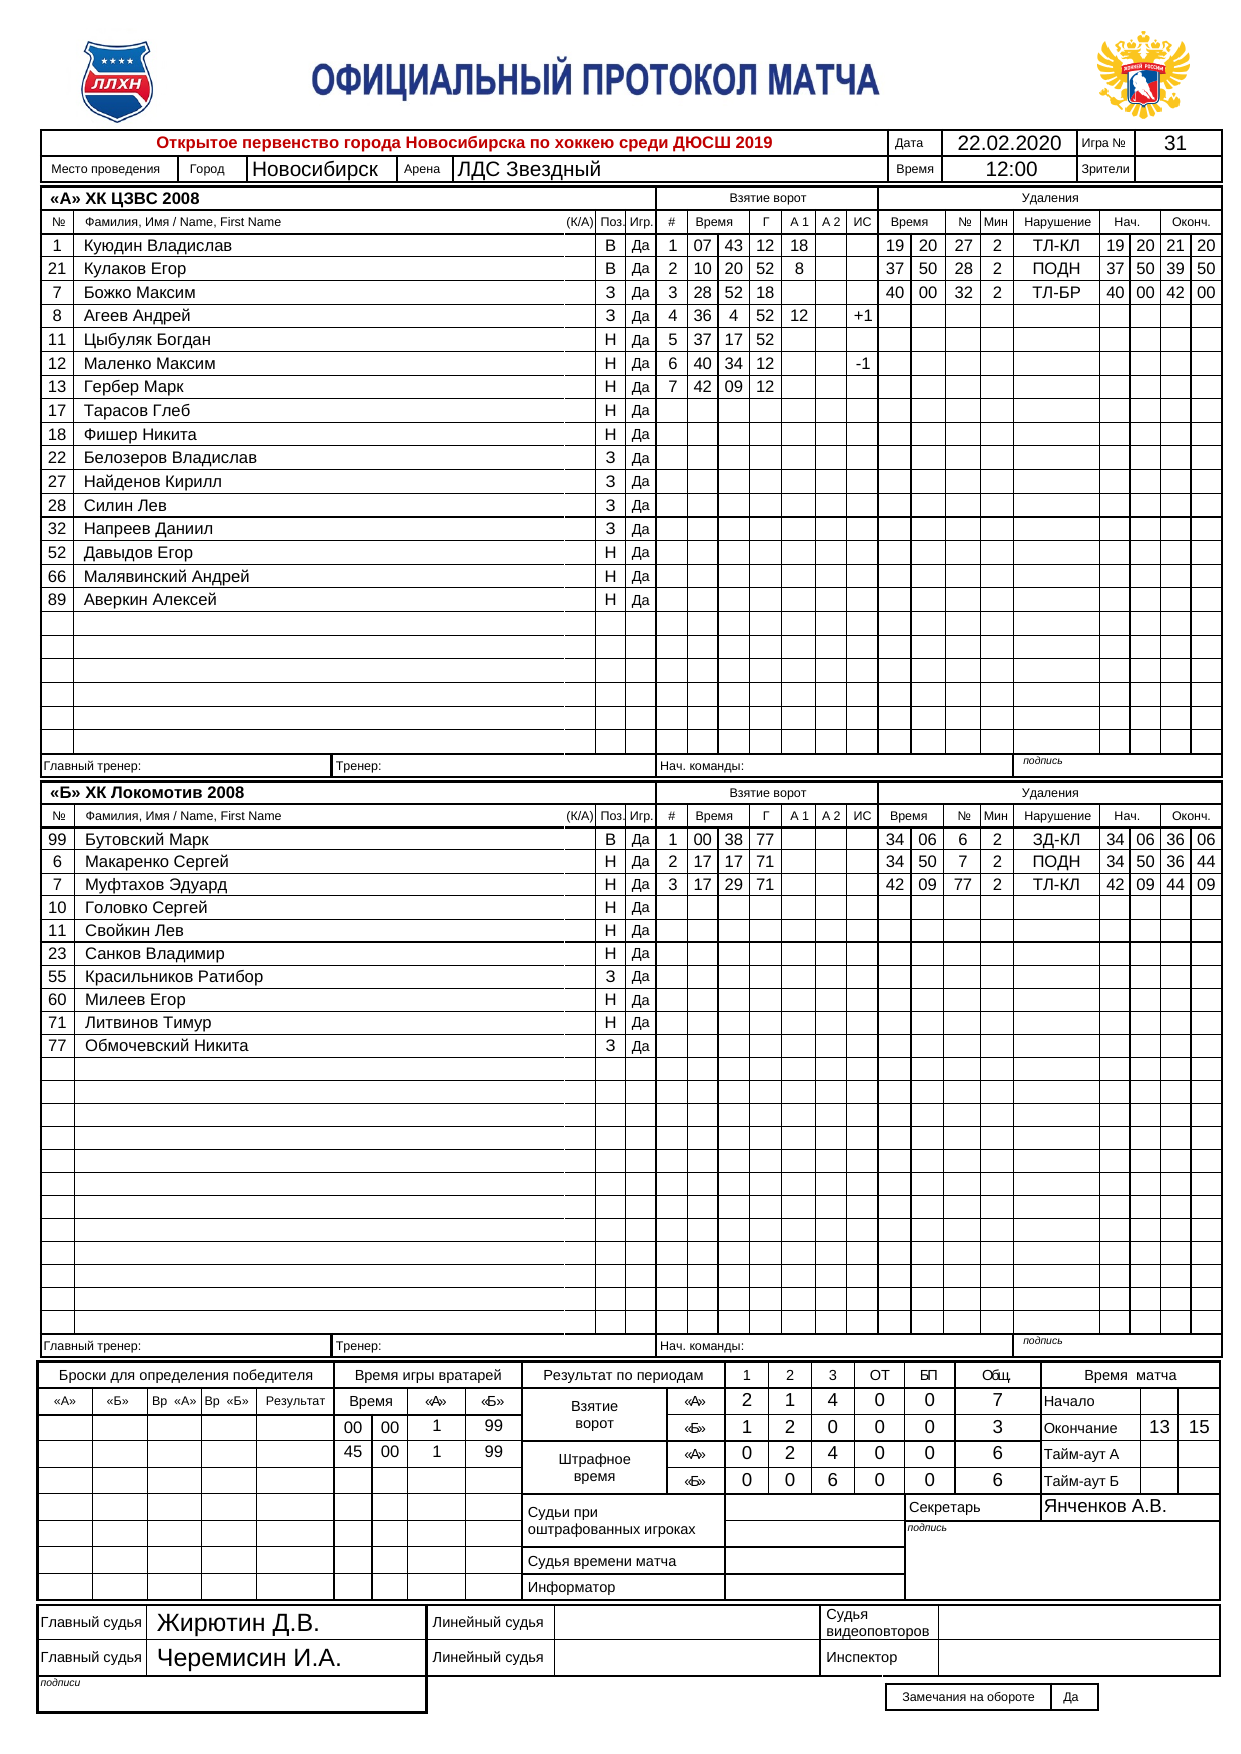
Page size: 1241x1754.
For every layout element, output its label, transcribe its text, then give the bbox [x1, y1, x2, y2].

table_header Броски для определения победителя [39, 1363, 333, 1387]
table_cell [879, 1104, 910, 1126]
table_cell [946, 328, 980, 351]
table_cell [939, 1606, 1219, 1639]
table_cell Да [626, 470, 655, 493]
table_cell «А» [668, 1389, 724, 1413]
table_cell [1131, 1219, 1160, 1241]
table_cell [75, 1242, 564, 1264]
table_cell Начало [1042, 1389, 1140, 1413]
table_header Открытое первенство города Новосибирска по хоккею среди ДЮСШ 2019 [42, 131, 887, 155]
table_cell 00 [1192, 281, 1221, 303]
table_cell Тарасов Глеб [74, 399, 564, 422]
table_cell 28 [688, 281, 717, 303]
table_cell [688, 446, 717, 469]
table_cell [946, 707, 980, 729]
table_cell Н [596, 328, 625, 351]
table_cell [782, 1035, 815, 1057]
table_cell [74, 683, 564, 706]
table_cell 17 [688, 850, 717, 872]
table_cell Линейный судья [428, 1640, 554, 1675]
table_cell 20 [1192, 235, 1221, 256]
table_cell [688, 966, 717, 987]
table_cell 77 [750, 829, 781, 849]
table_cell Найденов Кирилл [74, 470, 564, 493]
table_cell [879, 565, 910, 587]
table_cell [750, 588, 781, 611]
table_cell [42, 636, 73, 658]
table_cell [1100, 541, 1129, 564]
table_cell [750, 683, 781, 706]
table_cell [688, 1288, 717, 1310]
table_cell Оконч. [1161, 211, 1221, 233]
table_cell Окончание [1042, 1415, 1140, 1440]
table_cell [782, 829, 815, 849]
table_cell [1131, 305, 1160, 327]
table_cell Судьи при оштрафованных игроках [523, 1495, 724, 1546]
table_cell [148, 1468, 201, 1493]
table_cell 0 [905, 1468, 954, 1493]
table_cell [626, 1173, 655, 1195]
table_cell 52 [719, 281, 749, 303]
table_cell [782, 399, 815, 422]
table_cell [816, 376, 846, 398]
table_cell [847, 896, 877, 918]
table_cell «Б» [668, 1468, 724, 1493]
table_cell [1131, 565, 1160, 587]
table_cell [912, 636, 945, 658]
table_cell [42, 1104, 74, 1126]
table_cell 71 [750, 874, 781, 895]
table_cell 34 [879, 850, 910, 872]
table_cell [1100, 920, 1129, 941]
table_cell [879, 1150, 910, 1172]
table_cell [1192, 423, 1221, 445]
table_cell [816, 636, 846, 658]
table_cell [847, 707, 877, 729]
table_cell [981, 1127, 1013, 1149]
table_cell Нач. [1100, 805, 1160, 826]
table_cell [981, 518, 1013, 540]
table_cell [750, 1150, 781, 1172]
table_cell [565, 874, 595, 895]
table_cell 29 [719, 874, 749, 895]
table_cell 3 [657, 281, 687, 303]
table_cell [879, 1196, 910, 1218]
table_cell [719, 683, 749, 706]
table_cell Да [626, 328, 655, 351]
table_cell [912, 1219, 943, 1241]
table_cell [93, 1574, 147, 1599]
table_cell [148, 1441, 201, 1467]
table_cell [726, 1548, 904, 1573]
table_cell 44 [1192, 850, 1221, 872]
table_cell 6 [944, 829, 980, 849]
table_cell [565, 612, 595, 634]
table_cell [74, 612, 564, 634]
table_cell [202, 1441, 256, 1467]
table_cell # [657, 805, 687, 826]
table_cell Давыдов Егор [74, 541, 564, 564]
table_cell 52 [750, 328, 781, 351]
table_cell [1100, 989, 1129, 1011]
table_cell [596, 1265, 625, 1287]
table_cell [1192, 636, 1221, 658]
table_cell [1100, 1127, 1129, 1149]
table_cell [688, 541, 717, 564]
table_cell [719, 1081, 749, 1103]
table_cell 6 [657, 352, 687, 374]
table_cell [1192, 1219, 1221, 1241]
table_cell [1014, 920, 1099, 941]
table_cell [1192, 541, 1221, 564]
table_cell [944, 1150, 980, 1172]
table_cell [1100, 1058, 1129, 1079]
table_cell 50 [1131, 257, 1160, 280]
table_cell [719, 966, 749, 987]
table_cell Нарушение [1014, 805, 1099, 826]
table_cell [657, 470, 687, 493]
table_cell [946, 541, 980, 564]
table_cell 28 [42, 494, 73, 516]
table_cell [944, 1012, 980, 1033]
table_cell [1014, 423, 1099, 445]
table_cell [1192, 352, 1221, 374]
table_cell [944, 920, 980, 941]
table_cell [626, 636, 655, 658]
table_cell 2 [769, 1415, 811, 1440]
table_cell [466, 1468, 521, 1493]
table_cell [565, 352, 595, 374]
table_cell [626, 1219, 655, 1241]
table_cell [879, 305, 910, 327]
table_cell 18 [750, 281, 781, 303]
table_cell 06 [912, 829, 943, 849]
table_cell [750, 565, 781, 587]
table_cell [257, 1521, 333, 1546]
table_cell Н [596, 1012, 625, 1033]
table_cell 2 [981, 281, 1013, 303]
table_cell ТЛ-КЛ [1014, 235, 1099, 256]
table_cell подпись [906, 1522, 1219, 1599]
table_cell [946, 352, 980, 374]
table_cell [750, 612, 781, 634]
table_cell [750, 470, 781, 493]
table_cell [657, 1219, 687, 1241]
table_cell [596, 1081, 625, 1103]
table_cell 40 [879, 281, 910, 303]
table_cell 2 [981, 257, 1013, 280]
table_cell [879, 588, 910, 611]
table_cell Янченков А.В. [1042, 1495, 1219, 1520]
table_cell [1192, 659, 1221, 682]
table_cell Время [879, 211, 945, 233]
table_cell 4 [719, 305, 749, 327]
table_cell [847, 1219, 877, 1241]
table_cell [657, 659, 687, 682]
table_cell [816, 920, 846, 941]
table_cell [816, 328, 846, 351]
table_cell 7 [42, 281, 73, 303]
table_cell [1131, 1012, 1160, 1033]
table_cell [782, 730, 815, 753]
table_cell [912, 943, 943, 964]
table_cell [816, 1035, 846, 1057]
table_cell [1100, 494, 1129, 516]
table_cell 71 [750, 850, 781, 872]
table_cell [782, 446, 815, 469]
table_cell 77 [42, 1035, 74, 1057]
table_cell [42, 1288, 74, 1310]
table_cell [946, 730, 980, 753]
table_cell [750, 1104, 781, 1126]
table_cell [847, 1035, 877, 1057]
table_cell [981, 494, 1013, 516]
table_cell [596, 1311, 625, 1333]
table_cell [75, 1058, 564, 1079]
table_cell 66 [42, 565, 73, 587]
table_cell [688, 1035, 717, 1057]
table_cell [782, 1104, 815, 1126]
table_cell [408, 1521, 465, 1546]
table_cell [1131, 730, 1160, 753]
table_cell [944, 1127, 980, 1149]
table_cell [946, 683, 980, 706]
table_cell [1131, 1288, 1160, 1310]
table_cell [981, 1012, 1013, 1033]
table_cell ПОДН [1014, 257, 1099, 280]
table_cell [782, 943, 815, 964]
table_cell [946, 446, 980, 469]
table_cell [1131, 518, 1160, 540]
table_cell Линейный судья [428, 1606, 554, 1639]
table_cell [565, 399, 595, 422]
table_cell [847, 1150, 877, 1172]
table_cell Да [626, 943, 655, 964]
table_cell [1131, 966, 1160, 987]
table_header Удаления [879, 188, 1221, 209]
table_cell Результат [257, 1389, 333, 1413]
table_cell 71 [42, 1012, 74, 1033]
table_cell [1100, 1219, 1129, 1241]
table_cell [1100, 1311, 1129, 1333]
table_cell Поз. [596, 211, 625, 233]
table_cell 06 [1192, 829, 1221, 849]
table_cell [1161, 376, 1190, 398]
table_cell [750, 966, 781, 987]
table_cell [42, 1196, 74, 1218]
table_cell [912, 470, 945, 493]
table_cell № [946, 211, 980, 233]
table_cell 36 [1161, 850, 1190, 872]
table_cell [981, 1196, 1013, 1218]
table_cell [719, 612, 749, 634]
table_cell [1161, 328, 1190, 351]
table_cell [1192, 1127, 1221, 1149]
table_cell [688, 707, 717, 729]
table_cell Черемисин И.А. [147, 1640, 425, 1675]
table_cell [596, 1173, 625, 1195]
table_cell Штрафное время [523, 1442, 666, 1493]
table_cell 1 [657, 235, 687, 256]
table_cell [912, 707, 945, 729]
table_cell [688, 518, 717, 540]
table_cell 2 [657, 257, 687, 280]
table_cell [373, 1547, 407, 1573]
table_cell [565, 588, 595, 611]
table_cell [912, 541, 945, 564]
table_cell [782, 1150, 815, 1172]
table_cell З [596, 446, 625, 469]
table_cell Да [626, 896, 655, 918]
table_cell [719, 1104, 749, 1126]
table_cell [1161, 1012, 1190, 1033]
table_cell [565, 1012, 595, 1033]
table_cell 18 [42, 423, 73, 445]
table_cell 10 [688, 257, 717, 280]
table_cell [75, 1173, 564, 1195]
table_cell [847, 874, 877, 895]
table_cell [373, 1574, 407, 1599]
table_cell [202, 1494, 256, 1520]
table_cell [42, 1173, 74, 1195]
table_cell [1161, 1311, 1190, 1333]
table_cell [657, 1081, 687, 1103]
table_cell [1014, 1150, 1099, 1172]
table_cell [688, 1104, 717, 1126]
table_cell Да [626, 829, 655, 849]
table_cell Да [626, 423, 655, 445]
table_cell Тренер: [333, 755, 655, 776]
table_cell [1161, 636, 1190, 658]
table_cell [1131, 588, 1160, 611]
table_cell (К/А) [565, 805, 595, 826]
table_cell [1161, 399, 1190, 422]
table_cell [750, 1035, 781, 1057]
table_cell [1131, 989, 1160, 1011]
table_cell [657, 612, 687, 634]
table_cell [816, 850, 846, 872]
table_cell [1161, 989, 1190, 1011]
table_cell 20 [1131, 235, 1160, 256]
table_cell [719, 1058, 749, 1079]
table_cell [981, 446, 1013, 469]
table_cell [565, 1081, 595, 1103]
table_cell Да [626, 966, 655, 987]
table_cell [657, 494, 687, 516]
table_cell [981, 896, 1013, 918]
table_cell [719, 1012, 749, 1033]
table_cell [42, 1219, 74, 1241]
table_cell [944, 1311, 980, 1333]
table_cell [847, 281, 877, 303]
table_cell 1 [408, 1441, 465, 1467]
table_cell [946, 612, 980, 634]
table_cell [1192, 1173, 1221, 1195]
table_cell [1161, 305, 1190, 327]
table_cell [626, 1242, 655, 1264]
table_cell [879, 1081, 910, 1103]
table_cell [373, 1494, 407, 1520]
table_cell 09 [912, 874, 943, 895]
table_cell [626, 1081, 655, 1103]
table_cell [1014, 305, 1099, 327]
table_cell 09 [1192, 874, 1221, 895]
table_cell [202, 1468, 256, 1493]
table_cell [596, 1150, 625, 1172]
table_cell [1141, 1441, 1177, 1467]
table_cell [1161, 588, 1190, 611]
table_cell [1100, 707, 1129, 729]
table_cell [816, 1104, 846, 1126]
table_cell [946, 636, 980, 658]
table_cell 55 [42, 966, 74, 987]
table_cell [1161, 518, 1190, 540]
table_cell [719, 920, 749, 941]
table_cell [1100, 518, 1129, 540]
table_cell [596, 683, 625, 706]
table_cell [42, 1081, 74, 1103]
table_cell Аверкин Алексей [74, 588, 564, 611]
table_cell [912, 612, 945, 634]
table_cell [847, 376, 877, 398]
table_cell [847, 1127, 877, 1149]
table_cell [981, 470, 1013, 493]
table_cell [1161, 896, 1190, 918]
table_cell [1161, 1150, 1190, 1172]
table_cell [719, 1196, 749, 1218]
table_cell [981, 376, 1013, 398]
table_cell Вр «Б» [202, 1389, 256, 1413]
table_cell [1014, 328, 1099, 351]
table_cell Цыбуляк Богдан [74, 328, 564, 351]
table_cell [1131, 399, 1160, 422]
table_cell [879, 1035, 910, 1057]
table_cell [657, 1242, 687, 1264]
table_cell [719, 446, 749, 469]
table_cell 28 [946, 257, 980, 280]
table_cell [816, 943, 846, 964]
table_cell 42 [1100, 874, 1129, 895]
table_cell [847, 1104, 877, 1126]
table_cell [565, 518, 595, 540]
table_cell 37 [879, 257, 910, 280]
table_cell [946, 565, 980, 587]
table_cell [944, 1288, 980, 1310]
table_cell [1131, 896, 1160, 918]
table_cell Да [626, 1012, 655, 1033]
table_cell [981, 966, 1013, 987]
table_cell [657, 1058, 687, 1079]
table_cell 13 [42, 376, 73, 398]
table_cell «А» [39, 1389, 92, 1413]
table_cell [657, 423, 687, 445]
table_cell [847, 920, 877, 941]
table_cell З [596, 1035, 625, 1057]
table_cell [1014, 399, 1099, 422]
table_cell [1179, 1468, 1219, 1493]
table_cell 0 [905, 1389, 954, 1413]
table_cell [750, 1219, 781, 1241]
table_cell [565, 829, 595, 849]
table_cell [1161, 659, 1190, 682]
table_cell [981, 1081, 1013, 1103]
table_cell [912, 423, 945, 445]
table_cell [719, 518, 749, 540]
table_cell [816, 730, 846, 753]
table_cell [847, 470, 877, 493]
table_cell [1161, 446, 1190, 469]
table_cell 7 [657, 376, 687, 398]
table_cell [1100, 1196, 1129, 1218]
table_header 22.02.2020 [943, 131, 1076, 155]
table_cell [1014, 1035, 1099, 1057]
table_cell [1131, 659, 1160, 682]
table_cell [944, 1081, 980, 1103]
table_cell [42, 1058, 74, 1079]
table_cell [42, 707, 73, 729]
table_cell [782, 1311, 815, 1333]
table_cell 8 [782, 257, 815, 280]
table_cell [782, 518, 815, 540]
table_cell 40 [688, 352, 717, 374]
table_cell Н [596, 376, 625, 398]
table_cell [257, 1574, 333, 1599]
table_cell [1192, 328, 1221, 351]
table_cell [1192, 943, 1221, 964]
table_cell [1161, 1288, 1190, 1310]
table_cell [750, 896, 781, 918]
table_cell [816, 257, 846, 280]
table_cell [750, 730, 781, 753]
table_cell [879, 494, 910, 516]
table_cell [688, 470, 717, 493]
table_cell [879, 1288, 910, 1310]
table_cell Да [626, 874, 655, 895]
table_cell [847, 850, 877, 872]
table_cell 6 [812, 1468, 854, 1493]
table_cell Главный судья [39, 1640, 146, 1675]
table_cell [912, 1311, 943, 1333]
table_cell [719, 399, 749, 422]
table_cell [981, 1219, 1013, 1241]
table_cell [657, 636, 687, 658]
table_cell 00 [335, 1416, 371, 1440]
table_cell 34 [719, 352, 749, 374]
table_cell [1161, 1081, 1190, 1103]
table_cell [981, 920, 1013, 941]
table_cell [816, 399, 846, 422]
table_cell [39, 1468, 92, 1493]
table_cell Санков Владимир [75, 943, 564, 964]
table_cell [565, 281, 595, 303]
table_cell «А» [668, 1442, 724, 1467]
table_cell [1131, 943, 1160, 964]
table_cell [39, 1494, 92, 1520]
table_cell [879, 920, 910, 941]
table_cell Да [626, 257, 655, 280]
table_cell [596, 730, 625, 753]
table_cell 00 [688, 829, 717, 849]
table_cell [1192, 1058, 1221, 1079]
table_cell [1131, 1311, 1160, 1333]
table_header «Б» ХК Локомотив 2008 [42, 783, 655, 803]
table_cell [879, 1058, 910, 1079]
table_cell [42, 1311, 74, 1333]
table_cell [719, 1150, 749, 1172]
table_cell [1161, 612, 1190, 634]
table_cell [1100, 399, 1129, 422]
table_cell [847, 399, 877, 422]
table_cell [596, 1058, 625, 1079]
table_cell [1131, 920, 1160, 941]
table_cell [879, 943, 910, 964]
table_cell 0 [855, 1442, 904, 1467]
table_cell [782, 376, 815, 398]
table_cell [750, 989, 781, 1011]
table_cell [750, 1311, 781, 1333]
table_cell Взятие ворот [523, 1389, 666, 1440]
table_cell [565, 328, 595, 351]
table_cell [1014, 541, 1099, 564]
table_cell [1131, 1058, 1160, 1079]
table_cell [1014, 470, 1099, 493]
table_cell [782, 1081, 815, 1103]
table_cell [626, 1104, 655, 1126]
table_cell [944, 1058, 980, 1079]
table_cell [847, 1242, 877, 1264]
table_cell [657, 1127, 687, 1149]
table_cell Агеев Андрей [74, 305, 564, 327]
table_cell [148, 1574, 201, 1599]
table_cell [782, 352, 815, 374]
table_cell [1100, 588, 1129, 611]
table_cell [847, 943, 877, 964]
table_cell [657, 1012, 687, 1033]
table_cell Да [626, 989, 655, 1011]
table_cell [75, 1311, 564, 1333]
table_cell 12 [42, 352, 73, 374]
table_cell [750, 1012, 781, 1033]
table_cell [1141, 1389, 1177, 1413]
table_cell [626, 683, 655, 706]
table_cell [912, 1242, 943, 1264]
table_cell [688, 1265, 717, 1287]
table_cell [1100, 1081, 1129, 1103]
table_cell [565, 1150, 595, 1172]
table_cell № [42, 805, 74, 826]
table_cell [688, 659, 717, 682]
table_cell [202, 1416, 256, 1440]
table_cell Оконч. [1161, 805, 1221, 826]
table_cell [466, 1547, 521, 1573]
table_cell [1014, 1173, 1099, 1195]
table_cell [1141, 1468, 1177, 1493]
table_cell [1131, 636, 1160, 658]
table_cell [782, 707, 815, 729]
table_cell [596, 636, 625, 658]
table_cell 99 [466, 1441, 521, 1467]
table_cell [912, 1081, 943, 1103]
table_cell [1161, 541, 1190, 564]
table_cell [1014, 659, 1099, 682]
table_cell [816, 1127, 846, 1149]
table_cell [657, 446, 687, 469]
table_cell [75, 1288, 564, 1310]
table_header Общ. [956, 1363, 1040, 1387]
table_cell Малявинский Андрей [74, 565, 564, 587]
table_cell [257, 1441, 333, 1467]
table_cell [1014, 1058, 1099, 1079]
table_cell [847, 1081, 877, 1103]
table_cell 13 [1141, 1415, 1177, 1440]
table_header Время матча [1042, 1363, 1219, 1387]
table_cell 50 [1192, 257, 1221, 280]
table_cell [335, 1574, 371, 1599]
table_cell [847, 588, 877, 611]
table_cell Новосибирск [248, 157, 396, 181]
table_cell [93, 1494, 147, 1520]
table_cell 06 [1131, 829, 1160, 849]
table_cell [719, 707, 749, 729]
table_cell [42, 1127, 74, 1149]
table_cell 3 [657, 874, 687, 895]
table_cell Н [596, 541, 625, 564]
table_cell Город [179, 157, 246, 181]
table_cell 42 [1161, 281, 1190, 303]
table_cell [719, 730, 749, 753]
table_cell [1131, 1127, 1160, 1149]
table_cell [879, 659, 910, 682]
table_cell [1192, 612, 1221, 634]
table_cell 2 [769, 1442, 811, 1467]
table_cell [816, 612, 846, 634]
table_cell Куюдин Владислав [74, 235, 564, 256]
table_cell [42, 1242, 74, 1264]
table_cell [912, 446, 945, 469]
table_cell [1131, 1265, 1160, 1287]
table_cell [912, 730, 945, 753]
table_cell [1192, 376, 1221, 398]
table_cell [373, 1468, 407, 1493]
table_cell [1161, 1265, 1190, 1287]
table_cell [626, 1288, 655, 1310]
table_cell [1131, 1150, 1160, 1172]
table_cell [1161, 352, 1190, 374]
table_cell Поз. [596, 805, 625, 826]
table_header Взятие ворот [657, 188, 877, 209]
table_cell [1161, 1242, 1190, 1264]
table_cell [981, 588, 1013, 611]
table_cell [1192, 1265, 1221, 1287]
table_cell [981, 1035, 1013, 1057]
table_cell Н [596, 943, 625, 964]
table_cell [847, 541, 877, 564]
table_cell [565, 920, 595, 941]
table_cell [1161, 683, 1190, 706]
table_cell Головко Сергей [75, 896, 564, 918]
table_cell [42, 730, 73, 753]
table_cell [1161, 1127, 1190, 1149]
table_cell 0 [855, 1389, 904, 1413]
table_cell [879, 352, 910, 374]
table_cell [816, 518, 846, 540]
table_cell [750, 707, 781, 729]
table_cell [1161, 920, 1190, 941]
table_cell [565, 494, 595, 516]
table_cell [657, 1311, 687, 1333]
table_cell 6 [956, 1442, 1040, 1467]
table_cell [565, 1127, 595, 1149]
table_cell 50 [1131, 850, 1160, 872]
table_cell [565, 1311, 595, 1333]
table_cell [1161, 1219, 1190, 1241]
table_cell Время [335, 1389, 407, 1413]
table_cell Нарушение [1014, 211, 1099, 233]
table_cell З [596, 305, 625, 327]
table_cell [879, 518, 910, 540]
table_cell [1014, 376, 1099, 398]
table_cell [428, 1677, 882, 1711]
table_cell [912, 518, 945, 540]
table_cell [657, 1288, 687, 1310]
table_cell [946, 494, 980, 516]
table_cell [981, 1311, 1013, 1333]
table_cell А 2 [816, 211, 846, 233]
table_cell [816, 305, 846, 327]
table_cell 12:00 [943, 157, 1076, 181]
table_cell [1192, 1288, 1221, 1310]
table_cell [657, 1104, 687, 1126]
table_cell Судья времени матча [523, 1548, 724, 1573]
table_cell [1014, 1311, 1099, 1333]
table_cell [1100, 423, 1129, 445]
table_cell 7 [956, 1389, 1040, 1413]
table_cell 1 [657, 829, 687, 849]
table_header Результат по периодам [523, 1363, 724, 1387]
table_cell [1100, 1150, 1129, 1172]
table_cell [750, 1127, 781, 1149]
table_cell «Б» [668, 1415, 724, 1440]
table_cell [816, 1265, 846, 1287]
table_cell 50 [912, 850, 943, 872]
table_cell Н [596, 874, 625, 895]
table_cell [657, 1196, 687, 1218]
table_cell Время [889, 157, 941, 181]
table_cell [1192, 1104, 1221, 1126]
table_cell [466, 1494, 521, 1520]
table_cell [626, 707, 655, 729]
table_header Игра № [1078, 131, 1134, 155]
table_cell [816, 874, 846, 895]
table_cell Нач. команды: [657, 755, 1012, 776]
table_cell Секретарь [906, 1495, 1040, 1520]
table_cell Красильников Ратибор [75, 966, 564, 987]
table_cell 4 [812, 1389, 854, 1413]
table_cell [847, 1196, 877, 1218]
table_cell [879, 730, 910, 753]
table_cell [879, 707, 910, 729]
table_cell 40 [1100, 281, 1129, 303]
table_cell [1161, 707, 1190, 729]
table_cell [74, 730, 564, 753]
table_cell [782, 683, 815, 706]
table_cell [1192, 1150, 1221, 1172]
table_header Дата [889, 131, 941, 155]
table_cell [565, 1104, 595, 1126]
table_cell [782, 966, 815, 987]
picture [5, 28, 1197, 129]
table_cell [719, 423, 749, 445]
table_cell [879, 328, 910, 351]
table_cell [626, 1127, 655, 1149]
table_cell [335, 1547, 371, 1573]
table_cell [816, 966, 846, 987]
table_cell [750, 541, 781, 564]
table_cell [816, 1288, 846, 1310]
table_cell [750, 920, 781, 941]
table_cell [847, 659, 877, 682]
table_cell [782, 1012, 815, 1033]
table_cell [565, 707, 595, 729]
table_cell В [596, 235, 625, 256]
table_cell [847, 1288, 877, 1310]
table_cell [1100, 376, 1129, 398]
table_cell [626, 1150, 655, 1172]
table_cell ЗД-КЛ [1014, 829, 1099, 849]
table_cell Свойкин Лев [75, 920, 564, 941]
table_cell [879, 612, 910, 634]
table_cell [1014, 518, 1099, 540]
table_cell Да [626, 588, 655, 611]
table_cell [657, 399, 687, 422]
table_cell [565, 257, 595, 280]
table_cell [565, 1173, 595, 1195]
table_cell [1100, 1012, 1129, 1033]
table_cell Гербер Марк [74, 376, 564, 398]
table_cell [912, 328, 945, 351]
table_cell 0 [769, 1468, 811, 1493]
table_cell [626, 1265, 655, 1287]
table_cell [688, 1012, 717, 1033]
table_cell [1014, 1196, 1099, 1218]
table_cell Тайм-аут А [1042, 1441, 1140, 1467]
table_cell [1131, 1035, 1160, 1057]
table_cell [816, 707, 846, 729]
table_cell [657, 565, 687, 587]
table_cell [847, 235, 877, 256]
table_cell [657, 518, 687, 540]
table_cell [1100, 636, 1129, 658]
table_cell [981, 1288, 1013, 1310]
table_cell 36 [1161, 829, 1190, 849]
table_cell [1100, 659, 1129, 682]
table_cell [565, 1265, 595, 1287]
table_cell [750, 1265, 781, 1287]
table_cell 42 [879, 874, 910, 895]
table_cell [1131, 352, 1160, 374]
table_cell [1192, 446, 1221, 469]
table_cell Бутовский Марк [75, 829, 564, 849]
table_cell [981, 730, 1013, 753]
table_cell [879, 1242, 910, 1264]
table_cell [565, 943, 595, 964]
table_cell [1014, 943, 1099, 964]
table_cell [93, 1416, 147, 1440]
table_cell 0 [812, 1415, 854, 1440]
table_cell [879, 423, 910, 445]
table_cell 12 [750, 352, 781, 374]
table_cell [1131, 1242, 1160, 1264]
table_cell [879, 1127, 910, 1149]
table_cell [912, 1196, 943, 1218]
table_cell [912, 1173, 943, 1195]
table_cell [1192, 683, 1221, 706]
table_cell [750, 1058, 781, 1079]
table_cell [847, 565, 877, 587]
table_cell [657, 920, 687, 941]
table_cell [782, 541, 815, 564]
table_cell [816, 1058, 846, 1079]
table_cell [657, 943, 687, 964]
table_cell [981, 707, 1013, 729]
table_cell 2 [657, 850, 687, 872]
table_cell 00 [1131, 281, 1160, 303]
table_cell Г [750, 805, 781, 826]
table_cell [782, 989, 815, 1011]
table_cell [657, 707, 687, 729]
table_cell [1161, 1058, 1190, 1079]
table_cell 19 [879, 235, 910, 256]
table_cell [75, 1265, 564, 1287]
table_cell [688, 896, 717, 918]
table_cell [847, 1058, 877, 1079]
table_cell Н [596, 352, 625, 374]
table_cell [688, 1219, 717, 1241]
table_cell [847, 1012, 877, 1033]
table_cell Главный тренер: [42, 1335, 330, 1356]
table_cell [93, 1547, 147, 1573]
table_cell [981, 541, 1013, 564]
table_cell 4 [657, 305, 687, 327]
table_cell [1014, 1219, 1099, 1241]
table_cell [688, 399, 717, 422]
table_cell [657, 896, 687, 918]
table_cell [719, 1035, 749, 1057]
table_cell [719, 1265, 749, 1287]
table_cell [847, 683, 877, 706]
table_cell [879, 1311, 910, 1333]
table_cell [688, 588, 717, 611]
table_cell [202, 1521, 256, 1546]
table_cell [1131, 541, 1160, 564]
table_cell +1 [847, 305, 877, 327]
table_cell [847, 1173, 877, 1195]
table_cell [847, 829, 877, 849]
table_cell Н [596, 850, 625, 872]
table_cell [847, 423, 877, 445]
table_cell [912, 920, 943, 941]
table_cell [944, 1219, 980, 1241]
table_cell [782, 896, 815, 918]
table_cell [816, 683, 846, 706]
table_cell Да [626, 352, 655, 374]
table_cell [688, 494, 717, 516]
table_cell [565, 1035, 595, 1057]
table_cell [726, 1521, 904, 1546]
table_cell [1014, 966, 1099, 987]
table_cell [565, 1196, 595, 1218]
table_cell [981, 943, 1013, 964]
table_cell [565, 376, 595, 398]
table_cell [1014, 612, 1099, 634]
table_cell Муфтахов Эдуард [75, 874, 564, 895]
table_cell [1192, 920, 1221, 941]
table_cell Напреев Даниил [74, 518, 564, 540]
table_cell 6 [42, 850, 74, 872]
table_cell [719, 1288, 749, 1310]
table_cell Нач. команды: [657, 1335, 1012, 1356]
table_cell 1 [42, 235, 73, 256]
table_cell 32 [946, 281, 980, 303]
table_cell Литвинов Тимур [75, 1012, 564, 1033]
table_cell Да [626, 305, 655, 327]
table_cell [688, 1081, 717, 1103]
table_cell «Б» [93, 1389, 147, 1413]
table_cell 19 [1100, 235, 1129, 256]
table_cell [42, 612, 73, 634]
table_cell [1100, 1288, 1129, 1310]
table_cell [565, 1219, 595, 1241]
table_cell [782, 494, 815, 516]
table_cell [847, 257, 877, 280]
table_cell [626, 612, 655, 634]
table_cell [657, 989, 687, 1011]
table_cell 34 [879, 829, 910, 849]
table_cell 89 [42, 588, 73, 611]
table_cell [688, 730, 717, 753]
table_cell [750, 1081, 781, 1103]
table_cell [688, 683, 717, 706]
table_cell Тайм-аут Б [1042, 1468, 1140, 1493]
table_cell [688, 943, 717, 964]
table_cell [202, 1547, 256, 1573]
table_cell [816, 1150, 846, 1172]
table_header ОТ [855, 1363, 904, 1387]
table_cell 15 [1179, 1415, 1219, 1440]
table_cell [1161, 470, 1190, 493]
table_cell [1131, 328, 1160, 351]
table_cell [847, 989, 877, 1011]
table_cell Фишер Никита [74, 423, 564, 445]
table_cell 18 [782, 235, 815, 256]
table_cell [1179, 1441, 1219, 1467]
table_cell [202, 1574, 256, 1599]
table_cell Жирютин Д.В. [147, 1606, 425, 1639]
table_cell Вр «А» [148, 1389, 201, 1413]
table_cell [565, 541, 595, 564]
table_cell [1014, 1288, 1099, 1310]
table_cell З [596, 966, 625, 987]
table_cell [719, 1173, 749, 1195]
table_cell [1192, 1196, 1221, 1218]
table_cell [1131, 612, 1160, 634]
table_cell Время [688, 211, 749, 233]
table_cell [981, 1242, 1013, 1264]
table_cell [816, 829, 846, 849]
table_cell 2 [726, 1389, 768, 1413]
table_cell [596, 707, 625, 729]
table_cell [912, 1012, 943, 1033]
table_cell [688, 1311, 717, 1333]
table_cell [39, 1547, 92, 1573]
table_cell [944, 1173, 980, 1195]
table_cell [912, 1035, 943, 1057]
table_cell [946, 659, 980, 682]
table_cell Кулаков Егор [74, 257, 564, 280]
table_cell 39 [1161, 257, 1190, 280]
table_cell [981, 1058, 1013, 1079]
table_header 2 [769, 1363, 811, 1387]
table_cell «А» [408, 1389, 465, 1413]
table_cell [75, 1219, 564, 1241]
table_header Да [1052, 1685, 1097, 1709]
table_cell [1192, 399, 1221, 422]
table_cell [42, 659, 73, 682]
table_cell [816, 235, 846, 256]
table_cell [565, 683, 595, 706]
table_cell 27 [42, 470, 73, 493]
table_cell [657, 1265, 687, 1287]
table_cell ЛДС Звездный [454, 157, 887, 181]
table_cell [912, 659, 945, 682]
table_cell [816, 423, 846, 445]
table_cell [782, 612, 815, 634]
table_cell [912, 399, 945, 422]
table_cell [1100, 943, 1129, 964]
table_cell Информатор [523, 1575, 724, 1599]
table_cell [75, 1104, 564, 1126]
table_cell 36 [688, 305, 717, 327]
table_cell [1100, 470, 1129, 493]
table_cell 09 [1131, 874, 1160, 895]
table_cell 00 [912, 281, 945, 303]
table_cell [782, 1127, 815, 1149]
table_cell [1131, 1173, 1160, 1195]
table_cell Время [688, 805, 749, 826]
table_cell Н [596, 588, 625, 611]
table_cell 21 [42, 257, 73, 280]
table_header Удаления [879, 783, 1221, 803]
table_cell [719, 470, 749, 493]
table_cell ИС [847, 805, 877, 826]
table_cell [657, 966, 687, 987]
table_cell [1192, 565, 1221, 587]
table_cell [944, 1104, 980, 1126]
table_cell [946, 423, 980, 445]
table_cell [816, 1081, 846, 1103]
table_cell [565, 446, 595, 469]
table_cell [1192, 1311, 1221, 1333]
table_cell [782, 423, 815, 445]
table_cell [847, 446, 877, 469]
table_cell [1192, 588, 1221, 611]
table_cell [750, 399, 781, 422]
table_cell 20 [912, 235, 945, 256]
table_cell [688, 1058, 717, 1079]
table_cell [257, 1416, 333, 1440]
table_cell Нач. [1100, 211, 1160, 233]
table_cell [1192, 1242, 1221, 1264]
table_cell [912, 352, 945, 374]
table_cell [912, 896, 943, 918]
table_cell 00 [373, 1441, 407, 1467]
table_cell 52 [750, 305, 781, 327]
table_cell [1131, 494, 1160, 516]
table_cell Силин Лев [74, 494, 564, 516]
table_cell [719, 636, 749, 658]
table_cell [408, 1574, 465, 1599]
table_cell [782, 1242, 815, 1264]
table_cell Да [626, 494, 655, 516]
table_cell [408, 1494, 465, 1520]
table_cell 0 [726, 1442, 768, 1467]
table_cell [719, 989, 749, 1011]
table_cell [719, 1127, 749, 1149]
table_cell [981, 352, 1013, 374]
table_cell [816, 1242, 846, 1264]
table_cell [944, 943, 980, 964]
table_cell [75, 1150, 564, 1172]
table_cell [782, 850, 815, 872]
table_cell [565, 850, 595, 872]
table_cell [719, 494, 749, 516]
table_cell [74, 707, 564, 729]
table_cell [912, 966, 943, 987]
table_cell [1014, 1104, 1099, 1126]
table_cell А 2 [816, 805, 846, 826]
table_cell [719, 541, 749, 564]
table_cell [688, 612, 717, 634]
table_cell [944, 1035, 980, 1057]
table_cell [944, 1265, 980, 1287]
table_cell 07 [688, 235, 717, 256]
table_cell 09 [719, 376, 749, 398]
table_cell 8 [42, 305, 73, 327]
table_cell [1100, 683, 1129, 706]
table_cell З [596, 281, 625, 303]
table_cell [719, 1219, 749, 1241]
table_cell [596, 1196, 625, 1218]
table_cell [565, 423, 595, 445]
table_cell [1161, 730, 1190, 753]
table_cell [750, 1242, 781, 1264]
table_cell 21 [1161, 235, 1190, 256]
table_cell [1014, 588, 1099, 611]
table_cell 17 [719, 328, 749, 351]
table_cell Главный тренер: [42, 755, 330, 776]
table_cell [1131, 376, 1160, 398]
table_cell [1131, 1081, 1160, 1103]
table_cell 22 [42, 446, 73, 469]
table_cell [782, 1173, 815, 1195]
table_cell [750, 494, 781, 516]
table_cell 7 [944, 850, 980, 872]
table_cell [1192, 1012, 1221, 1033]
table_cell [39, 1416, 92, 1440]
table_cell [75, 1196, 564, 1218]
table_cell [93, 1521, 147, 1546]
table_cell Зрители [1078, 157, 1134, 181]
table_cell [688, 423, 717, 445]
table_cell [1192, 305, 1221, 327]
table_cell [626, 659, 655, 682]
table_cell [879, 966, 910, 987]
table_cell [555, 1640, 819, 1675]
table_cell «Б » [466, 1389, 521, 1413]
table_cell [847, 328, 877, 351]
table_cell [1014, 730, 1099, 753]
table_cell [782, 1219, 815, 1241]
table_cell [879, 1012, 910, 1033]
table_cell Фамилия, Имя / Name, First Name [75, 805, 565, 826]
table_cell [688, 1242, 717, 1264]
table_cell [1131, 707, 1160, 729]
table_cell подписи [39, 1677, 425, 1711]
table_cell [847, 966, 877, 987]
table_cell [1161, 966, 1190, 987]
table_cell [596, 1288, 625, 1310]
table_cell 11 [42, 920, 74, 941]
table_cell [74, 659, 564, 682]
table_cell [565, 235, 595, 256]
table_cell № [42, 211, 73, 233]
table_cell [1014, 1265, 1099, 1287]
table_cell [816, 565, 846, 587]
table_cell [981, 399, 1013, 422]
table_cell Белозеров Владислав [74, 446, 564, 469]
table_cell [565, 1058, 595, 1079]
table_cell 00 [373, 1416, 407, 1440]
table_cell [596, 612, 625, 634]
table_cell [912, 1150, 943, 1172]
table_cell [1161, 565, 1190, 587]
table_cell Место проведения [42, 157, 177, 181]
table_cell [688, 1127, 717, 1149]
table_cell ТЛ-КЛ [1014, 874, 1099, 895]
table_cell [75, 1081, 564, 1103]
table_cell [1161, 1196, 1190, 1218]
table_cell [688, 1150, 717, 1172]
table_cell [42, 1265, 74, 1287]
table_cell [782, 874, 815, 895]
table_cell Н [596, 399, 625, 422]
table_cell [1014, 896, 1099, 918]
table_cell 99 [42, 829, 74, 849]
table_cell 0 [855, 1468, 904, 1493]
table_cell [981, 636, 1013, 658]
table_cell ПОДН [1014, 850, 1099, 872]
table_cell Н [596, 920, 625, 941]
table_cell [1136, 157, 1221, 181]
table_cell [719, 565, 749, 587]
table_cell 12 [750, 235, 781, 256]
table_cell 34 [1100, 829, 1129, 849]
table_cell [555, 1606, 819, 1639]
table_cell З [596, 518, 625, 540]
table_cell [1161, 1173, 1190, 1195]
table_header Взятие ворот [657, 783, 877, 803]
table_cell [596, 1104, 625, 1126]
table_cell [1014, 1081, 1099, 1103]
table_cell [912, 1058, 943, 1079]
table_cell [782, 1058, 815, 1079]
table_cell [946, 376, 980, 398]
table_cell [981, 1150, 1013, 1172]
table_cell [981, 423, 1013, 445]
table_cell 45 [335, 1441, 371, 1467]
table_cell [726, 1575, 904, 1599]
table_cell 2 [981, 235, 1013, 256]
table_cell [688, 920, 717, 941]
table_cell [944, 989, 980, 1011]
table_cell [946, 518, 980, 540]
table_cell Тренер: [333, 1335, 655, 1356]
table_cell [750, 1288, 781, 1310]
table_cell Да [626, 399, 655, 422]
table_cell [1192, 1081, 1221, 1103]
table_cell [944, 1196, 980, 1218]
table_cell [1192, 518, 1221, 540]
table_cell Игр. [626, 211, 655, 233]
table_cell [657, 588, 687, 611]
table_cell [688, 565, 717, 587]
table_cell [912, 305, 945, 327]
table_cell Н [596, 896, 625, 918]
table_cell [879, 470, 910, 493]
table_cell (К/А) [565, 211, 595, 233]
table_cell [42, 683, 73, 706]
table_cell [782, 636, 815, 658]
table_cell [596, 659, 625, 682]
table_cell [1131, 683, 1160, 706]
table_cell [257, 1468, 333, 1493]
table_cell [782, 470, 815, 493]
table_cell Н [596, 989, 625, 1011]
table_cell [626, 730, 655, 753]
table_cell 0 [726, 1468, 768, 1493]
table_cell [1161, 494, 1190, 516]
table_cell Да [626, 541, 655, 564]
table_cell Божко Максим [74, 281, 564, 303]
table_cell [565, 896, 595, 918]
table_cell [565, 966, 595, 987]
table_cell [782, 1288, 815, 1310]
table_cell [1161, 423, 1190, 445]
table_cell [39, 1574, 92, 1599]
table_cell [42, 1150, 74, 1172]
table_cell Мин [981, 211, 1013, 233]
table_cell [912, 376, 945, 398]
table_cell 52 [42, 541, 73, 564]
table_cell 7 [42, 874, 74, 895]
table_cell [847, 1311, 877, 1333]
table_cell [1014, 565, 1099, 587]
table_cell [335, 1494, 371, 1520]
table_cell Обмочевский Никита [75, 1035, 564, 1057]
table_cell [565, 470, 595, 493]
table_cell [944, 896, 980, 918]
table_cell подпись [1014, 1335, 1221, 1356]
table_cell 17 [719, 850, 749, 872]
table_cell [1100, 896, 1129, 918]
table_cell № [944, 805, 980, 826]
table_cell [1131, 446, 1160, 469]
table_cell [782, 281, 815, 303]
table_cell [981, 1104, 1013, 1126]
table_cell [1161, 1104, 1190, 1126]
table_cell [816, 494, 846, 516]
table_cell [946, 305, 980, 327]
table_cell [657, 1150, 687, 1172]
table_cell Фамилия, Имя / Name, First Name [74, 211, 565, 233]
table_cell 42 [688, 376, 717, 398]
table_cell Н [596, 423, 625, 445]
table_cell 1 [726, 1415, 768, 1440]
table_cell [688, 636, 717, 658]
table_cell [981, 1265, 1013, 1287]
table_cell [1100, 1242, 1129, 1264]
table_cell [719, 943, 749, 964]
table_cell [1100, 612, 1129, 634]
table_header 3 [812, 1363, 854, 1387]
table_cell [816, 446, 846, 469]
table_cell [750, 636, 781, 658]
table_cell [879, 446, 910, 469]
table_cell [1161, 943, 1190, 964]
table_cell З [596, 494, 625, 516]
table_cell [148, 1521, 201, 1546]
table_cell 0 [905, 1415, 954, 1440]
table_cell 38 [719, 829, 749, 849]
table_cell [750, 1173, 781, 1195]
table_cell [816, 541, 846, 564]
table_cell Мин [981, 805, 1013, 826]
table_cell [782, 1265, 815, 1287]
table_cell 3 [956, 1415, 1040, 1440]
table_header «А» ХК ЦЗВС 2008 [42, 188, 655, 209]
table_cell [879, 1173, 910, 1195]
table_cell [688, 1173, 717, 1195]
table_cell 2 [981, 850, 1013, 872]
table_cell [981, 683, 1013, 706]
table_cell [1100, 1104, 1129, 1126]
table_cell [944, 1242, 980, 1264]
table_cell [75, 1127, 564, 1149]
table_cell [1014, 494, 1099, 516]
table_cell 99 [466, 1416, 521, 1440]
table_cell [847, 730, 877, 753]
table_cell [39, 1441, 92, 1467]
table_cell 60 [42, 989, 74, 1011]
table_cell [1014, 707, 1099, 729]
table_cell [981, 659, 1013, 682]
table_cell [1100, 565, 1129, 587]
table_cell [719, 1242, 749, 1264]
table_cell [912, 989, 943, 1011]
table_cell [912, 1265, 943, 1287]
table_cell [408, 1547, 465, 1573]
table_cell [912, 1104, 943, 1126]
table_cell 32 [42, 518, 73, 540]
table_cell [782, 588, 815, 611]
table_cell [912, 588, 945, 611]
table_cell [335, 1468, 371, 1493]
table_cell [565, 989, 595, 1011]
table_cell Да [626, 376, 655, 398]
table_cell [626, 1196, 655, 1218]
table_cell [1100, 305, 1129, 327]
table_cell [1100, 446, 1129, 469]
table_cell [565, 730, 595, 753]
table_cell Арена [398, 157, 452, 181]
table_cell # [657, 211, 687, 233]
table_cell 12 [750, 376, 781, 398]
table_cell [1192, 1035, 1221, 1057]
table_cell [816, 1219, 846, 1241]
table_cell [1014, 636, 1099, 658]
table_cell 2 [981, 829, 1013, 849]
table_cell 23 [42, 943, 74, 964]
table_cell [847, 518, 877, 540]
table_cell [912, 494, 945, 516]
table_cell [1131, 423, 1160, 445]
table_cell [1014, 446, 1099, 469]
table_cell 37 [1100, 257, 1129, 280]
table_cell [782, 328, 815, 351]
table_cell [939, 1640, 1219, 1675]
table_cell [1014, 1012, 1099, 1033]
table_cell [657, 683, 687, 706]
table_cell [1100, 352, 1129, 374]
table_cell [750, 659, 781, 682]
table_cell [816, 659, 846, 682]
table_cell [847, 494, 877, 516]
table_cell 77 [944, 874, 980, 895]
table_cell [816, 1173, 846, 1195]
table_cell [596, 1127, 625, 1149]
table_cell [847, 612, 877, 634]
table_cell [39, 1521, 92, 1546]
table_header Замечания на обороте [887, 1685, 1050, 1709]
table_cell Да [626, 850, 655, 872]
table_cell [74, 636, 564, 658]
table_cell [1014, 352, 1099, 374]
table_cell Макаренко Сергей [75, 850, 564, 872]
table_cell Да [626, 565, 655, 587]
table_cell А 1 [782, 805, 815, 826]
table_cell [1014, 989, 1099, 1011]
table_cell [981, 1173, 1013, 1195]
table_cell 4 [812, 1442, 854, 1467]
table_cell [1192, 989, 1221, 1011]
table_cell 20 [719, 257, 749, 280]
table_cell [1014, 1242, 1099, 1264]
table_cell [596, 1219, 625, 1241]
table_cell [879, 541, 910, 564]
table_cell [946, 588, 980, 611]
table_cell [912, 1127, 943, 1149]
table_cell [1100, 1035, 1129, 1057]
table_cell 52 [750, 257, 781, 280]
table_cell [257, 1494, 333, 1520]
table_cell [1179, 1389, 1219, 1413]
table_cell [657, 1035, 687, 1057]
table_cell [782, 920, 815, 941]
table_cell [93, 1441, 147, 1467]
table_cell [879, 683, 910, 706]
table_cell Игр. [626, 805, 655, 826]
table_cell [565, 659, 595, 682]
table_cell [981, 328, 1013, 351]
table_cell [816, 352, 846, 374]
table_cell [657, 1173, 687, 1195]
table_cell [596, 1242, 625, 1264]
table_cell 0 [855, 1415, 904, 1440]
table_cell [148, 1547, 201, 1573]
table_cell [816, 989, 846, 1011]
table_cell [688, 1196, 717, 1218]
table_cell Да [626, 281, 655, 303]
table_cell Г [750, 211, 781, 233]
table_cell [879, 1219, 910, 1241]
table_cell [726, 1495, 904, 1520]
table_cell [981, 989, 1013, 1011]
table_cell [688, 989, 717, 1011]
table_cell [719, 659, 749, 682]
table_cell З [596, 470, 625, 493]
table_cell Н [596, 565, 625, 587]
table_cell [565, 1288, 595, 1310]
table_cell [816, 896, 846, 918]
table_cell [847, 636, 877, 658]
table_cell [565, 305, 595, 327]
table_cell [1192, 707, 1221, 729]
table_cell [750, 518, 781, 540]
table_cell [1100, 966, 1129, 987]
table_cell [719, 1311, 749, 1333]
table_cell 44 [1161, 874, 1190, 895]
table_cell [408, 1468, 465, 1493]
table_cell [257, 1547, 333, 1573]
table_header 1 [726, 1363, 768, 1387]
table_cell Да [626, 920, 655, 941]
table_cell 17 [688, 874, 717, 895]
table_cell [565, 636, 595, 658]
table_cell Маленко Максим [74, 352, 564, 374]
table_cell [1192, 896, 1221, 918]
table_cell 2 [981, 874, 1013, 895]
table_cell Инспектор [821, 1640, 938, 1675]
table_cell [944, 966, 980, 987]
table_cell 0 [905, 1442, 954, 1467]
table_cell [1131, 470, 1160, 493]
table_cell [1192, 966, 1221, 987]
table_cell [782, 659, 815, 682]
table_cell [879, 636, 910, 658]
table_cell [1131, 1104, 1160, 1126]
table_cell [657, 541, 687, 564]
table_header Время игры вратарей [335, 1363, 521, 1387]
table_cell Да [626, 446, 655, 469]
table_cell [750, 446, 781, 469]
table_cell [93, 1468, 147, 1493]
table_cell [879, 376, 910, 398]
table_cell [750, 943, 781, 964]
table_cell [1192, 494, 1221, 516]
table_cell Да [626, 518, 655, 540]
table_cell Время [879, 805, 943, 826]
table_cell [879, 896, 910, 918]
table_cell [782, 1196, 815, 1218]
table_cell [816, 588, 846, 611]
table_cell Главный судья [39, 1606, 146, 1639]
table_cell [1192, 730, 1221, 753]
table_cell [1014, 683, 1099, 706]
table_cell [1100, 730, 1129, 753]
table_cell [1161, 1035, 1190, 1057]
table_cell ТЛ-БР [1014, 281, 1099, 303]
table_cell [981, 612, 1013, 634]
table_header БП [905, 1363, 954, 1387]
table_cell [373, 1521, 407, 1546]
table_cell [1192, 470, 1221, 493]
table_cell 10 [42, 896, 74, 918]
table_cell [946, 399, 980, 422]
table_cell 5 [657, 328, 687, 351]
table_cell [565, 1242, 595, 1264]
table_cell [912, 565, 945, 587]
table_cell 6 [956, 1468, 1040, 1493]
table_cell 12 [782, 305, 815, 327]
table_cell [335, 1521, 371, 1546]
table_cell [466, 1574, 521, 1599]
table_header 31 [1136, 131, 1221, 155]
table_cell [981, 305, 1013, 327]
table_cell [565, 565, 595, 587]
table_cell [816, 470, 846, 493]
table_cell [879, 989, 910, 1011]
table_cell [883, 1677, 1220, 1681]
table_cell [816, 1311, 846, 1333]
table_cell [879, 399, 910, 422]
table_cell В [596, 257, 625, 280]
table_cell 27 [946, 235, 980, 256]
table_cell [912, 1288, 943, 1310]
table_cell 17 [42, 399, 73, 422]
table_cell 50 [912, 257, 945, 280]
table_cell 34 [1100, 850, 1129, 872]
table_cell [1100, 1173, 1129, 1195]
table_cell [1014, 1127, 1099, 1149]
table_cell -1 [847, 352, 877, 374]
table_cell [750, 423, 781, 445]
table_cell [816, 1196, 846, 1218]
table_cell Судья видеоповторов [821, 1606, 938, 1639]
table_cell [750, 1196, 781, 1218]
table_cell [816, 1012, 846, 1033]
table_cell [719, 588, 749, 611]
table_cell 43 [719, 235, 749, 256]
table_cell [847, 1265, 877, 1287]
table_cell Да [626, 1035, 655, 1057]
table_cell [148, 1494, 201, 1520]
table_cell [466, 1521, 521, 1546]
table_cell [148, 1416, 201, 1440]
table_cell В [596, 829, 625, 849]
table_cell [816, 281, 846, 303]
table_cell [719, 896, 749, 918]
table_cell [626, 1311, 655, 1333]
table_cell 1 [769, 1389, 811, 1413]
table_cell Да [626, 235, 655, 256]
table_cell [879, 1265, 910, 1287]
table_cell подпись [1014, 755, 1221, 776]
table_cell 11 [42, 328, 73, 351]
table_cell [626, 1058, 655, 1079]
table_cell 1 [408, 1416, 465, 1440]
table_cell [946, 470, 980, 493]
table_cell [912, 683, 945, 706]
table_cell [657, 730, 687, 753]
table_cell [1100, 1265, 1129, 1287]
table_cell ИС [847, 211, 877, 233]
table_cell [1099, 1682, 1220, 1711]
table_cell [1100, 328, 1129, 351]
table_cell Милеев Егор [75, 989, 564, 1011]
table_cell 37 [688, 328, 717, 351]
table_cell [782, 565, 815, 587]
table_cell [1131, 1196, 1160, 1218]
table_cell [981, 565, 1013, 587]
table_cell А 1 [782, 211, 815, 233]
